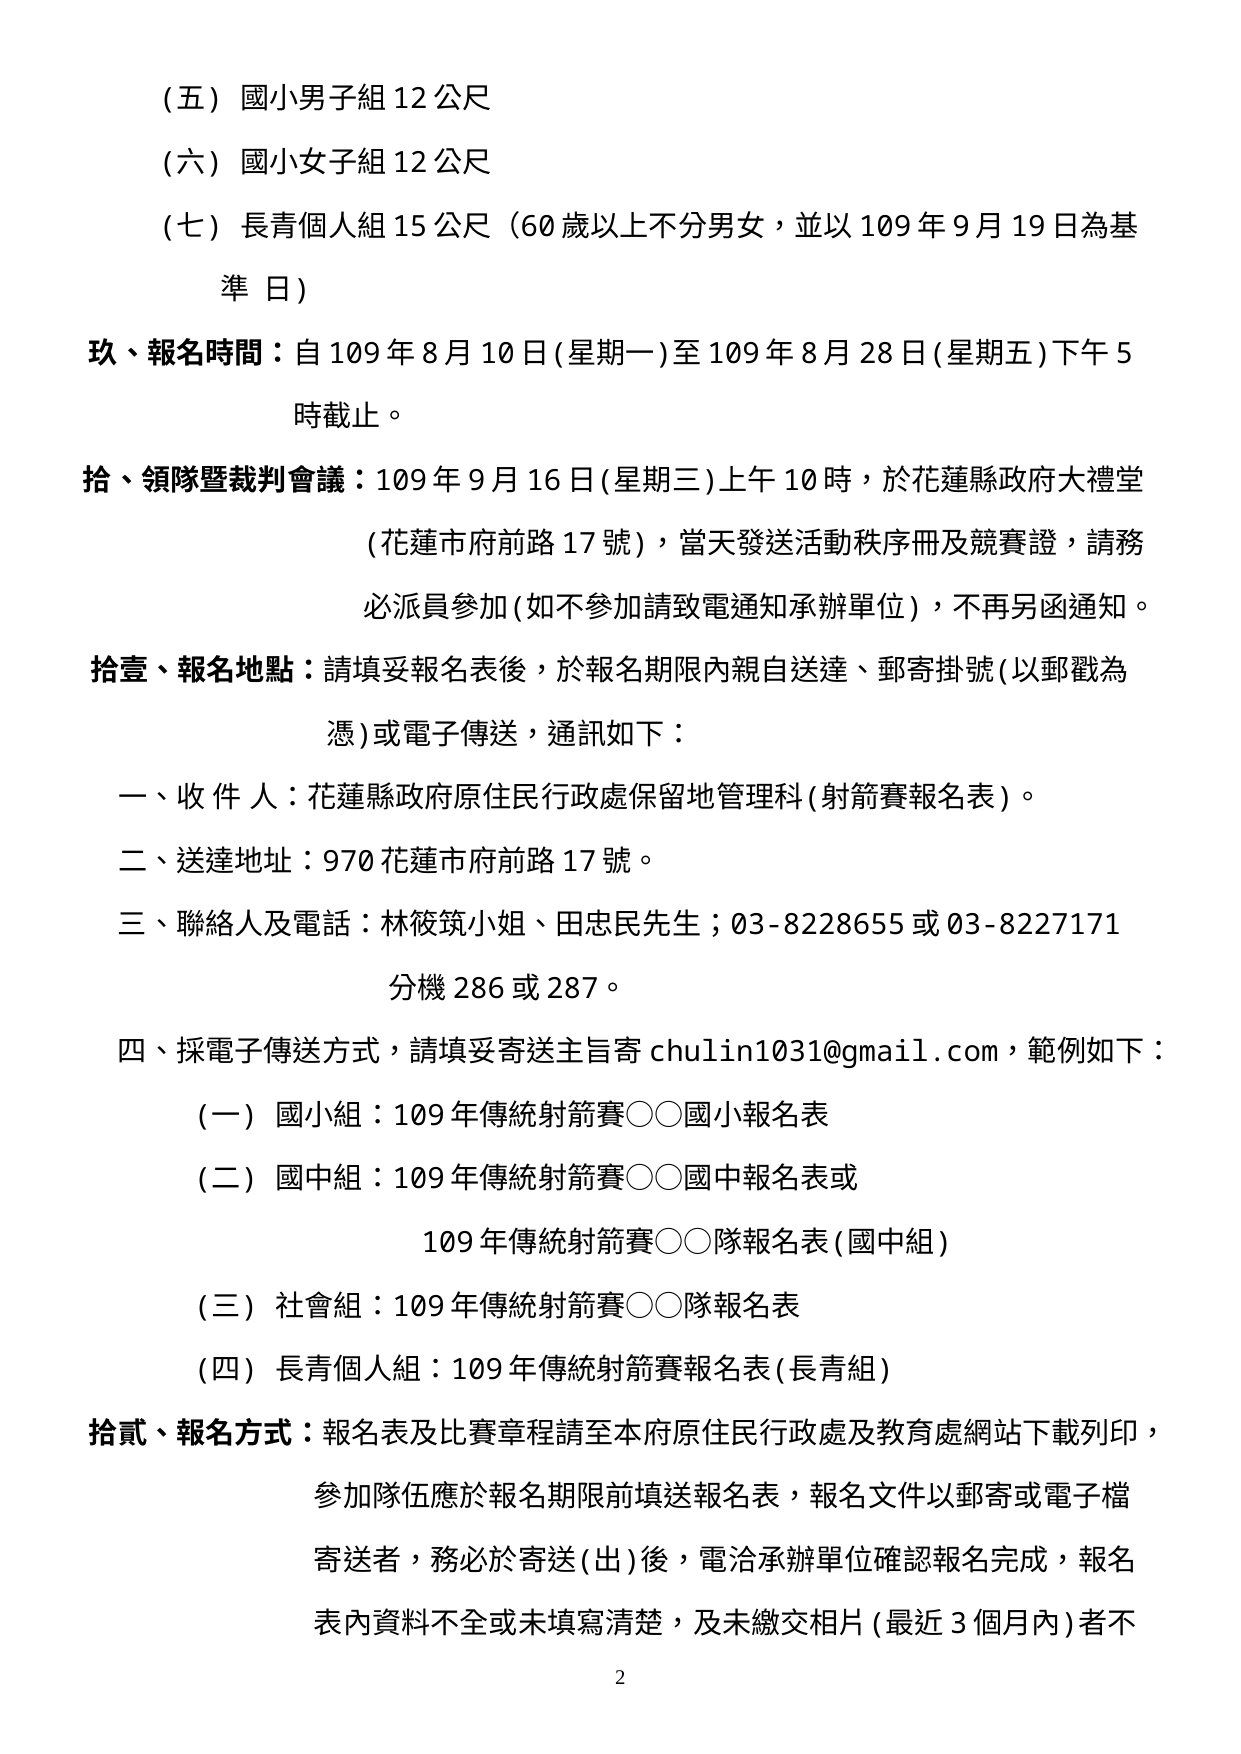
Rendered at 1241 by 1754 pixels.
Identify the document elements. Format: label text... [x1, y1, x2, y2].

text 玖、報名時間：自109年8月10日(星期一)至109年8月28日(星期五)下午5時截止。 [89, 329, 1152, 435]
text (七) 長青個人組15公尺（60歲以上不分男女，並以109年9月19日為基準 日) [89, 202, 1152, 308]
text (三) 社會組：109年傳統射箭賽○○隊報名表 [89, 1282, 1152, 1324]
text (二) 國中組：109年傳統射箭賽○○國中報名表或 [89, 1155, 1152, 1197]
text (五) 國小男子組12公尺 [89, 75, 1152, 117]
text 拾、領隊暨裁判會議：109年9月16日(星期三)上午10時，於花蓮縣政府大禮堂(花蓮市府前路17號)，當天發送活動秩序冊及競賽證，請務必派員參加(如不參加請致電通知承辦單位)，不再另函通知。 [83, 456, 1152, 626]
text 一、收件人：花蓮縣政府原住民行政處保留地管理科(射箭賽報名表)。 [89, 774, 1152, 816]
text 拾貳、報名方式：報名表及比賽章程請至本府原住民行政處及教育處網站下載列印，參加隊伍應於報名期限前填送報名表，報名文件以郵寄或電子檔寄送者，務必於寄送(出)後，電洽承辦單位確認報名完成，報名表內資料不全或未填寫清楚，及未繳交相片(最近3個月內)者不予受理。 [89, 1409, 1152, 1642]
text 109年傳統射箭賽○○隊報名表(國中組) [89, 1219, 1152, 1261]
text 四、採電子傳送方式，請填妥寄送主旨寄chulin1031@gmail.com，範例如下： [118, 1028, 1152, 1070]
text 三、聯絡人及電話：林筱筑小姐、田忠民先生；03-8228655或03-8227171分機286或287。 [118, 901, 1152, 1007]
text 拾壹、報名地點：請填妥報名表後，於報名期限內親自送達、郵寄掛號(以郵戳為憑)或電子傳送，通訊如下： [90, 647, 1152, 753]
text 二、送達地址：970花蓮市府前路17號。 [89, 837, 1152, 880]
text (四) 長青個人組：109年傳統射箭賽報名表(長青組) [89, 1346, 1152, 1388]
text (一) 國小組：109年傳統射箭賽○○國小報名表 [89, 1092, 1152, 1134]
text (六) 國小女子組12公尺 [89, 138, 1152, 181]
